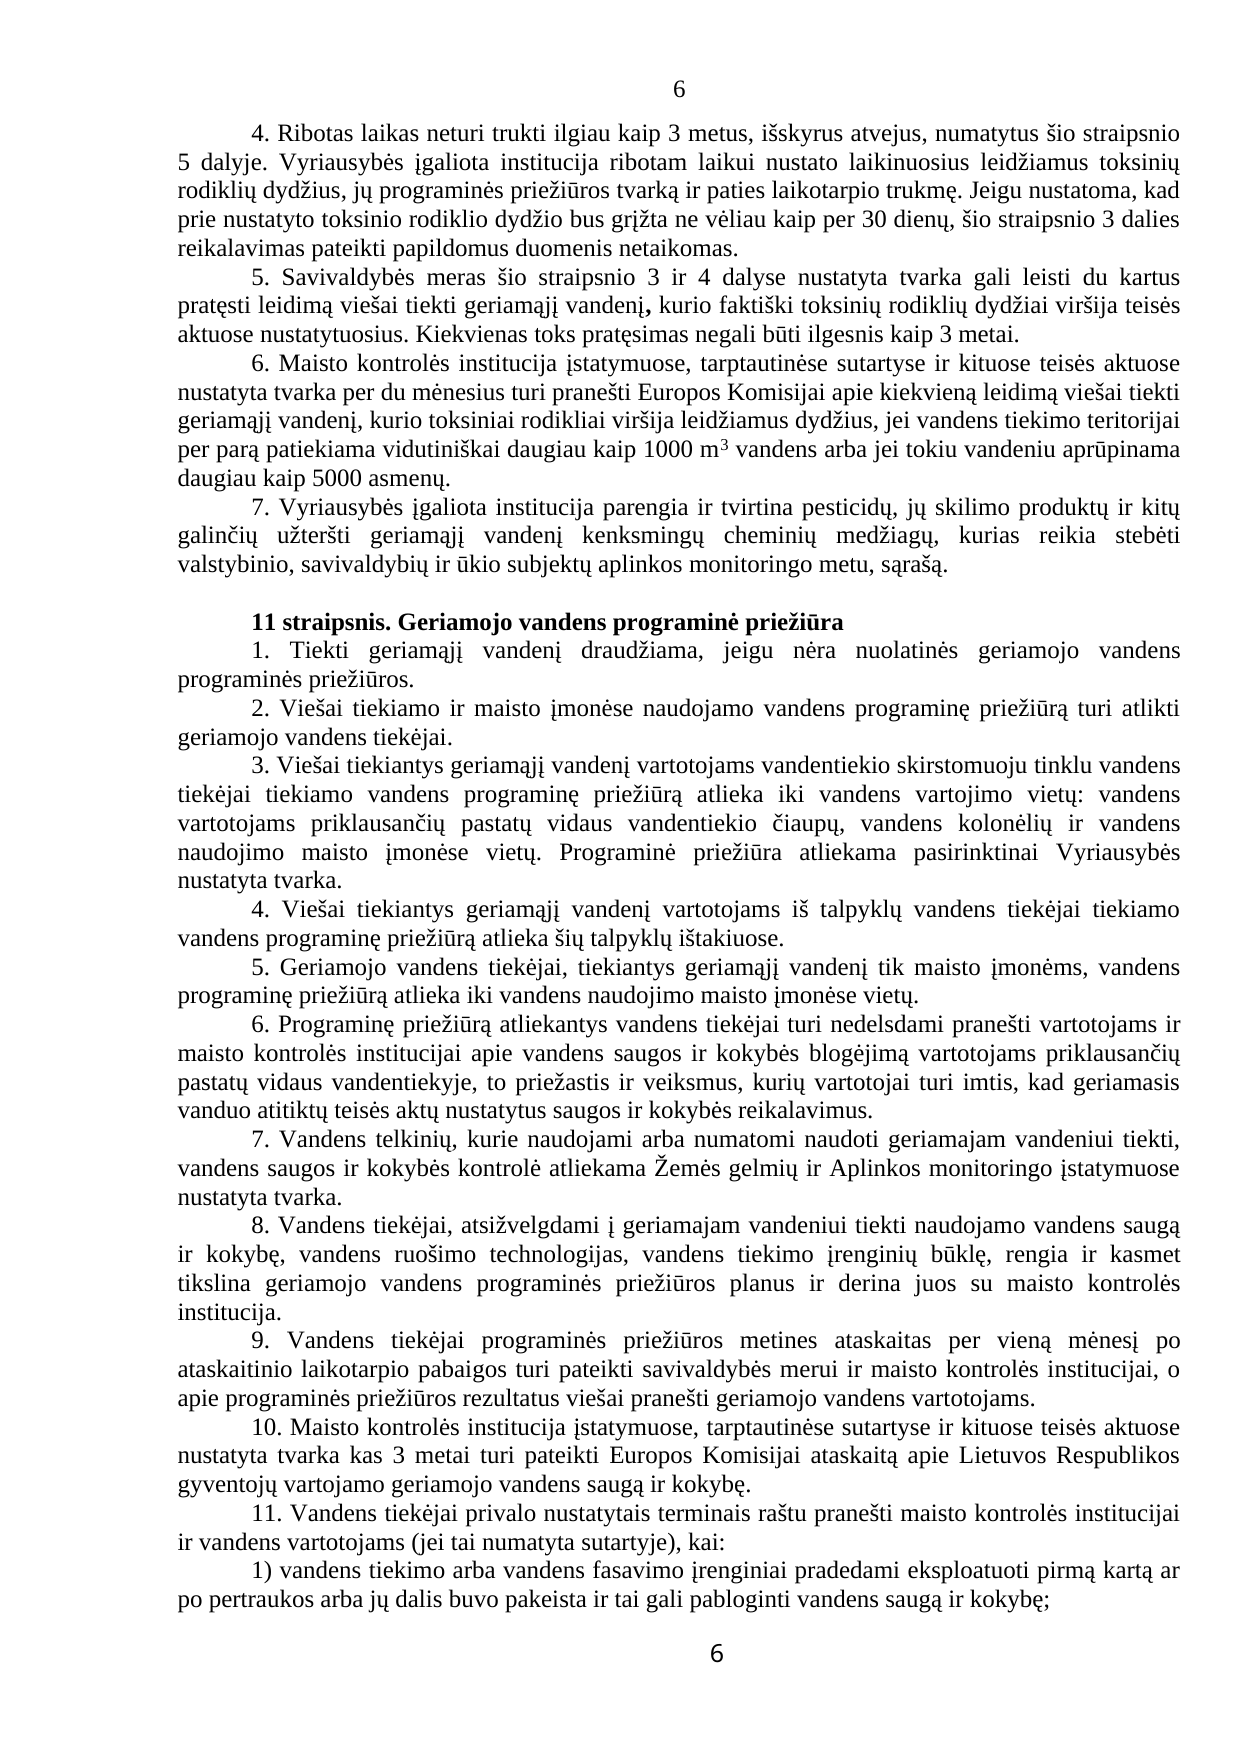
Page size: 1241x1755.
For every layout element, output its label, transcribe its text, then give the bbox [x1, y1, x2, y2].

text 7. Vyriausybės įgaliota institucija parengia ir tvirtina pesticidų, jų skilimo produktų ir kitų galinčių užteršti geriamąjį vandenį kenksmingų cheminių medžiagų, kurias reikia stebėti valstybinio, savivaldybių ir ūkio subjektų aplinkos monitoringo metu, sąrašą. [177, 492, 1181, 578]
text 6. Programinę priežiūrą atliekantys vandens tiekėjai turi nedelsdami pranešti vartotojams ir maisto kontrolės institucijai apie vandens saugos ir kokybės blogėjimą vartotojams priklausančių pastatų vidaus vandentiekyje, to priežastis ir veiksmus, kurių vartotojai turi imtis, kad geriamasis vanduo atitiktų teisės aktų nustatytus saugos ir kokybės reikalavimus. [177, 1009, 1181, 1124]
text 4. Ribotas laikas neturi trukti ilgiau kaip 3 metus, išskyrus atvejus, numatytus šio straipsnio 5 dalyje. Vyriausybės įgaliota institucija ribotam laikui nustato laikinuosius leidžiamus toksinių rodiklių dydžius, jų programinės priežiūros tvarką ir paties laikotarpio trukmę. Jeigu nustatoma, kad prie nustatyto toksinio rodiklio dydžio bus grįžta ne vėliau kaip per 30 dienų, šio straipsnio 3 dalies reikalavimas pateikti papildomus duomenis netaikomas. [177, 118, 1181, 262]
text 9. Vandens tiekėjai programinės priežiūros metines ataskaitas per vieną mėnesį po ataskaitinio laikotarpio pabaigos turi pateikti savivaldybės merui ir maisto kontrolės institucijai, o apie programinės priežiūros rezultatus viešai pranešti geriamojo vandens vartotojams. [177, 1326, 1181, 1412]
text 1) vandens tiekimo arba vandens fasavimo įrenginiai pradedami eksploatuoti pirmą kartą ar po pertraukos arba jų dalis buvo pakeista ir tai gali pabloginti vandens saugą ir kokybę; [177, 1556, 1181, 1613]
text 5. Savivaldybės meras šio straipsnio 3 ir 4 dalyse nustatyta tvarka gali leisti du kartus pratęsti leidimą viešai tiekti geriamąjį vandenį, kurio faktiški toksinių rodiklių dydžiai viršija teisės aktuose nustatytuosius. Kiekvienas toks pratęsimas negali būti ilgesnis kaip 3 metai. [177, 262, 1181, 348]
text 5. Geriamojo vandens tiekėjai, tiekiantys geriamąjį vandenį tik maisto įmonėms, vandens programinę priežiūrą atlieka iki vandens naudojimo maisto įmonėse vietų. [177, 952, 1181, 1009]
text 11 straipsnis. Geriamojo vandens programinė priežiūra [177, 607, 1181, 636]
text 1. Tiekti geriamąjį vandenį draudžiama, jeigu nėra nuolatinės geriamojo vandens programinės priežiūros. [177, 636, 1181, 693]
text 7. Vandens telkinių, kurie naudojami arba numatomi naudoti geriamajam vandeniui tiekti, vandens saugos ir kokybės kontrolė atliekama Žemės gelmių ir Aplinkos monitoringo įstatymuose nustatyta tvarka. [177, 1124, 1181, 1211]
text 4. Viešai tiekiantys geriamąjį vandenį vartotojams iš talpyklų vandens tiekėjai tiekiamo vandens programinę priežiūrą atlieka šių talpyklų ištakiuose. [177, 894, 1181, 952]
text 10. Maisto kontrolės institucija įstatymuose, tarptautinėse sutartyse ir kituose teisės aktuose nustatyta tvarka kas 3 metai turi pateikti Europos Komisijai ataskaitą apie Lietuvos Respublikos gyventojų vartojamo geriamojo vandens saugą ir kokybę. [177, 1412, 1181, 1498]
text 11. Vandens tiekėjai privalo nustatytais terminais raštu pranešti maisto kontrolės institucijai ir vandens vartotojams (jei tai numatyta sutartyje), kai: [177, 1498, 1181, 1556]
text 6. Maisto kontrolės institucija įstatymuose, tarptautinėse sutartyse ir kituose teisės aktuose nustatyta tvarka per du mėnesius turi pranešti Europos Komisijai apie kiekvieną leidimą viešai tiekti geriamąjį vandenį, kurio toksiniai rodikliai viršija leidžiamus dydžius, jei vandens tiekimo teritorijai per parą patiekiama vidutiniškai daugiau kaip 1000 m3 vandens arba jei tokiu vandeniu aprūpinama daugiau kaip 5000 asmenų. [177, 348, 1181, 492]
text 3. Viešai tiekiantys geriamąjį vandenį vartotojams vandentiekio skirstomuoju tinklu vandens tiekėjai tiekiamo vandens programinę priežiūrą atlieka iki vandens vartojimo vietų: vandens vartotojams priklausančių pastatų vidaus vandentiekio čiaupų, vandens kolonėlių ir vandens naudojimo maisto įmonėse vietų. Programinė priežiūra atliekama pasirinktinai Vyriausybės nustatyta tvarka. [177, 751, 1181, 894]
text 8. Vandens tiekėjai, atsižvelgdami į geriamajam vandeniui tiekti naudojamo vandens saugą ir kokybę, vandens ruošimo technologijas, vandens tiekimo įrenginių būklę, rengia ir kasmet tikslina geriamojo vandens programinės priežiūros planus ir derina juos su maisto kontrolės institucija. [177, 1211, 1181, 1326]
text 2. Viešai tiekiamo ir maisto įmonėse naudojamo vandens programinę priežiūrą turi atlikti geriamojo vandens tiekėjai. [177, 693, 1181, 751]
